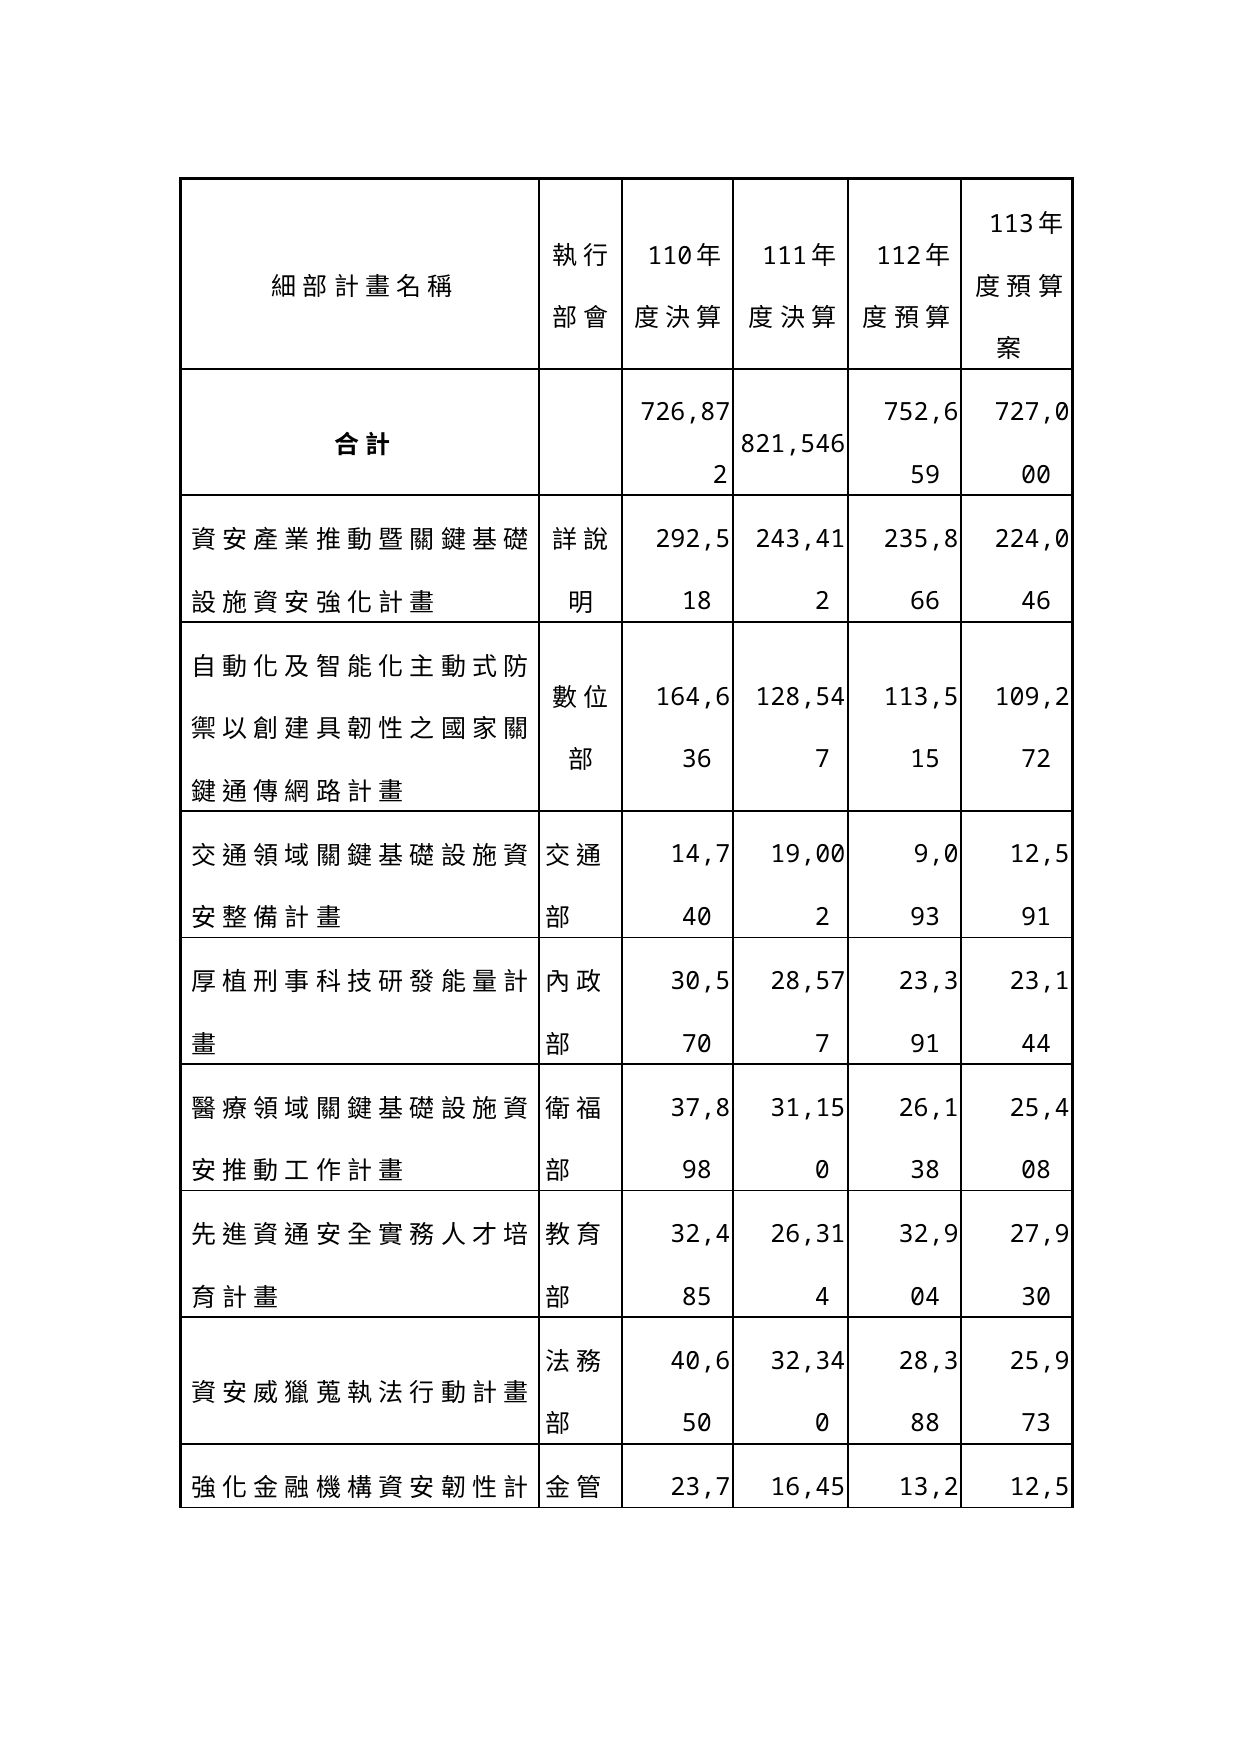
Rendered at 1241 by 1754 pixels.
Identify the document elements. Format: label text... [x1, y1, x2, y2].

table_cell 28,577 [734, 938, 847, 1063]
table_cell 727,000 [962, 370, 1071, 494]
table_cell 12,591 [962, 812, 1071, 937]
table_cell 25,973 [962, 1318, 1071, 1443]
table_cell 37,898 [623, 1065, 732, 1190]
table_cell 243,412 [734, 496, 847, 621]
table_cell 128,547 [734, 623, 847, 810]
table_cell 13,2 [849, 1445, 960, 1507]
table_cell 內政部 [540, 938, 621, 1063]
table_cell [540, 370, 621, 494]
table_cell 27,930 [962, 1191, 1071, 1316]
table_cell 726,872 [623, 370, 732, 494]
table_cell 164,636 [623, 623, 732, 810]
table_cell 40,650 [623, 1318, 732, 1443]
table_header 110年度決算 [623, 180, 732, 368]
table_cell 30,570 [623, 938, 732, 1063]
table_cell 23,144 [962, 938, 1071, 1063]
table_cell 9,093 [849, 812, 960, 937]
table_cell 資安產業推動暨關鍵基礎設施資安強化計畫 [182, 496, 538, 621]
table_cell 31,150 [734, 1065, 847, 1190]
table_cell 交通部 [540, 812, 621, 937]
table_cell 224,046 [962, 496, 1071, 621]
table_header 112年度預算 [849, 180, 960, 368]
table_cell 23,391 [849, 938, 960, 1063]
table_header 113年度預算案 [962, 180, 1071, 368]
table_cell 821,546 [734, 370, 847, 494]
table_cell 教育部 [540, 1191, 621, 1316]
table_cell 235,866 [849, 496, 960, 621]
table_cell 113,515 [849, 623, 960, 810]
table_header 執行 部會 [540, 180, 621, 368]
table_cell 32,485 [623, 1191, 732, 1316]
table_cell 詳說明 [540, 496, 621, 621]
table_cell 14,740 [623, 812, 732, 937]
table_cell 強化金融機構資安韌性計 [182, 1445, 538, 1507]
table_cell 26,138 [849, 1065, 960, 1190]
table_cell 26,314 [734, 1191, 847, 1316]
table_cell 32,340 [734, 1318, 847, 1443]
table_cell 資安威獵蒐執法行動計畫 [182, 1318, 538, 1443]
table_cell 25,408 [962, 1065, 1071, 1190]
table_cell 292,518 [623, 496, 732, 621]
table_cell 自動化及智能化主動式防禦以創建具韌性之國家關鍵通傳網路計畫 [182, 623, 538, 810]
table_cell 16,45 [734, 1445, 847, 1507]
table_cell 法務部 [540, 1318, 621, 1443]
table_header 111年度決算 [734, 180, 847, 368]
table_cell 12,5 [962, 1445, 1071, 1507]
table_cell 交通領域關鍵基礎設施資安整備計畫 [182, 812, 538, 937]
table_cell 醫療領域關鍵基礎設施資安推動工作計畫 [182, 1065, 538, 1190]
table_cell 752,659 [849, 370, 960, 494]
table_cell 109,272 [962, 623, 1071, 810]
table_cell 19,002 [734, 812, 847, 937]
table_cell 數位部 [540, 623, 621, 810]
table_cell 合計 [182, 370, 538, 494]
table_cell 先進資通安全實務人才培育計畫 [182, 1191, 538, 1316]
table_cell 金管 [540, 1445, 621, 1507]
table_cell 衛福部 [540, 1065, 621, 1190]
table_header 細部計畫名稱 [182, 180, 538, 368]
table_cell 28,388 [849, 1318, 960, 1443]
table_cell 23,7 [623, 1445, 732, 1507]
table_cell 厚植刑事科技研發能量計畫 [182, 938, 538, 1063]
table_cell 32,904 [849, 1191, 960, 1316]
